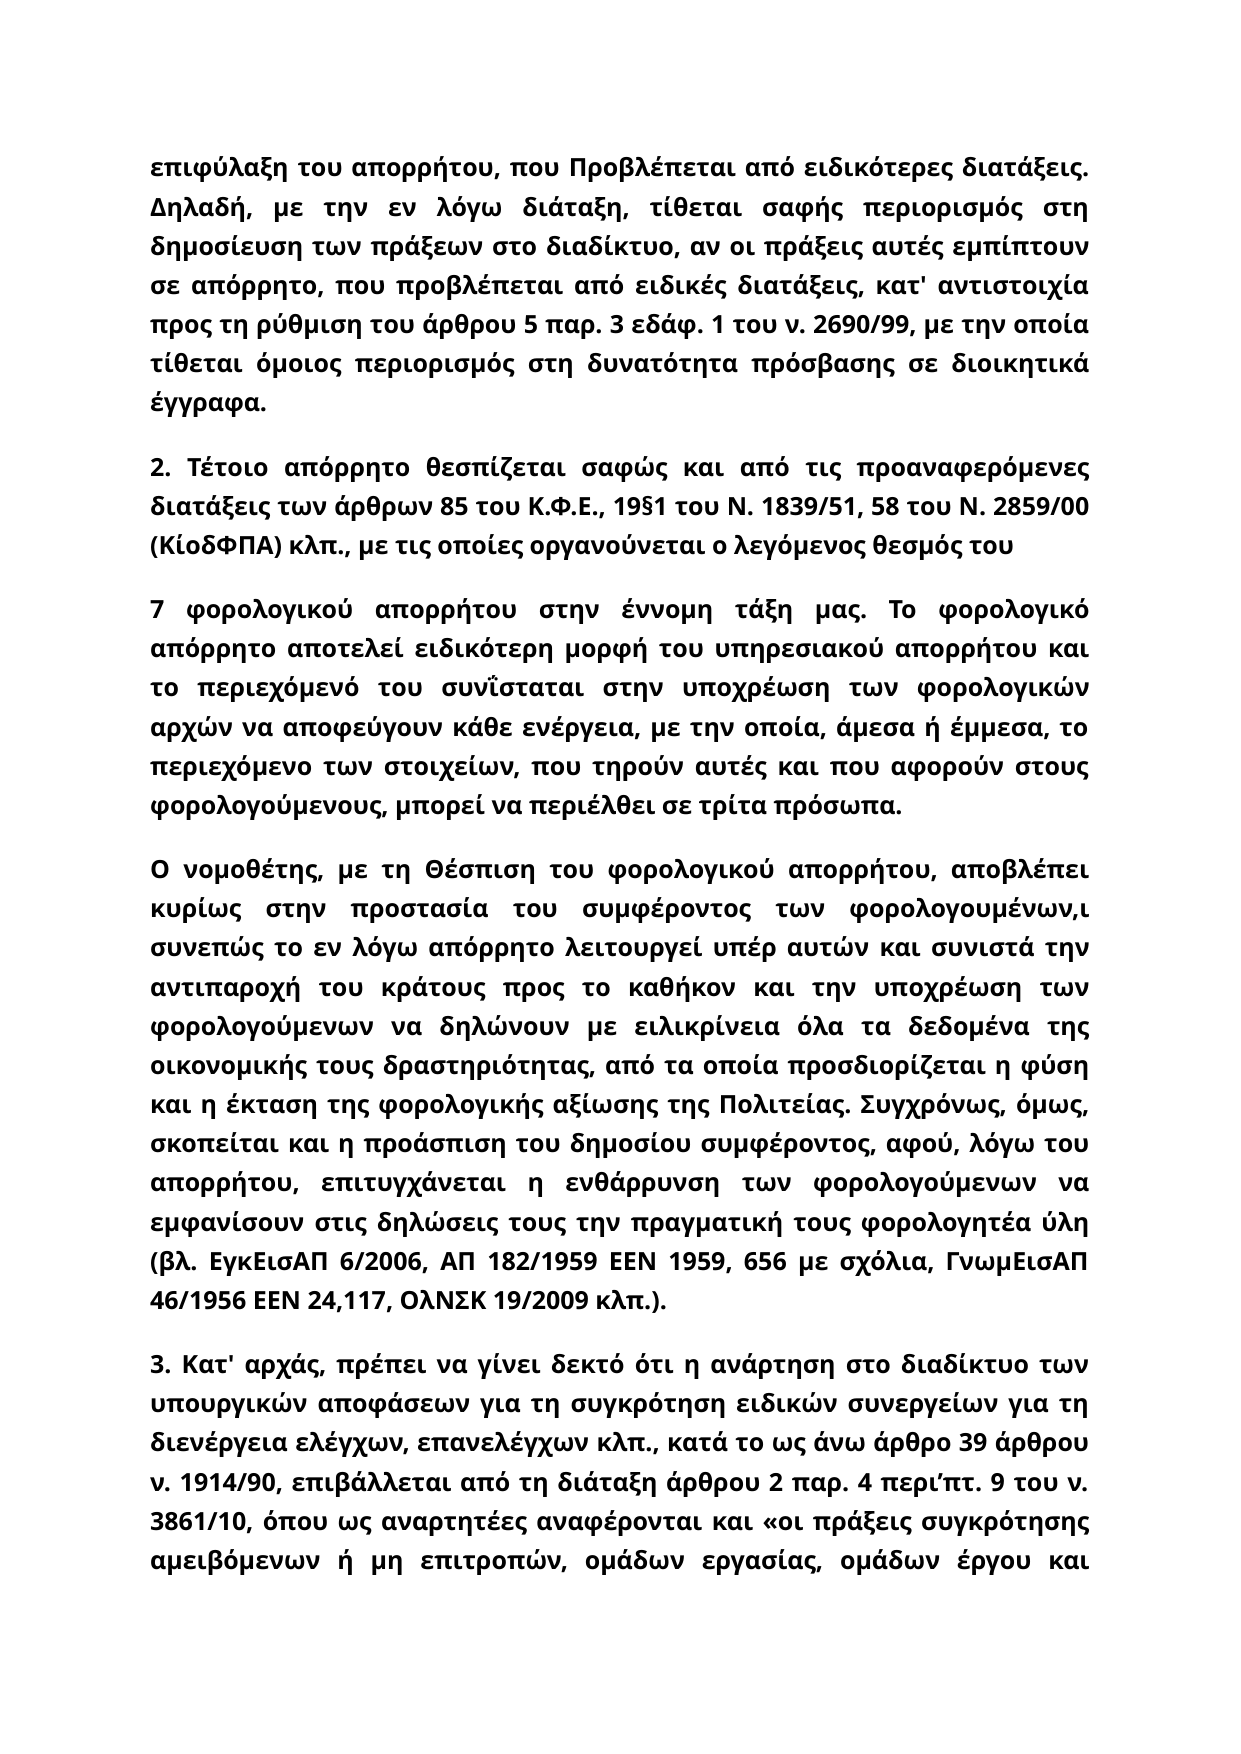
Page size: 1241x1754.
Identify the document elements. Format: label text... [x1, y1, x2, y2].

text 3. Κατ' αρχάς, πρέπει να γίνει δεκτό ότι η ανάρτηση στο διαδίκτυο των υπουργικών αποφάσεων για τη συγκρότηση ειδικών συνεργείων για τη διενέργεια ελέγχων, επανελέγχων κλπ., κατά το ως άνω άρθρο 39 άρθρου ν. 1914/90, επιβάλλεται από τη διάταξη άρθρου 2 παρ. 4 περι’πτ. 9 του ν. 3861/10, όπου ως αναρτητέες αναφέρονται και «οι πράξεις συγκρότησης αμειβόμενων ή μη επιτροπών, ομάδων εργασίας, ομάδων έργου και [150, 1347, 1090, 1577]
text 7 φορολογικού απορρήτου στην έννομη τάξη μας. Το φορολογικό απόρρητο αποτελεί ειδικότερη μορφή του υπηρεσιακού απορρήτου και το περιεχόμενό του συνΐσταται στην υποχρέωση των φορολογικών αρχών να αποφεύγουν κάθε ενέργεια, με την οποία, άμεσα ή έμμεσα, το περιεχόμενο των στοιχείων, που τηρούν αυτές και που αφορούν στους φορολογούμενους, μπορεί να περιέλθει σε τρίτα πρόσωπα. [150, 592, 1090, 822]
text Ο νομοθέτης, με τη Θέσπιση του φορολογικού απορρήτου, αποβλέπει κυρίως στην προστασία του συμφέροντος των φορολογουμένων,ι συνεπώς το εν λόγω απόρρητο λειτουργεί υπέρ αυτών και συνιστά την αντιπαροχή του κράτους προς το καθήκον και την υποχρέωση των φορολογούμενων να δηλώνουν με ειλικρίνεια όλα τα δεδομένα της οικονομικής τους δραστηριότητας, από τα οποία προσδιορίζεται η φύση και η έκταση της φορολογικής αξίωσης της Πολιτείας. Συγχρόνως, όμως, σκοπείται και η προάσπιση του δημοσίου συμφέροντος, αφού, λόγω του απορρήτου, επιτυγχάνεται η ενθάρρυνση των φορολογούμενων να εμφανίσουν στις δηλώσεις τους την πραγματική τους φορολογητέα ύλη (βλ. ΕγκΕισΑΠ 6/2006, ΑΠ 182/1959 ΕΕΝ 1959, 656 με σχόλια, ΓνωμΕισΑΠ 46/1956 ΕΕΝ 24,117, ΟλΝΣΚ 19/2009 κλπ.). [150, 852, 1090, 1317]
text επιφύλαξη του απορρήτου, που Προβλέπεται από ειδικότερες διατάξεις. Δηλαδή, με την εν λόγω διάταξη, τίθεται σαφής περιορισμός στη δημοσίευση των πράξεων στο διαδίκτυο, αν οι πράξεις αυτές εμπίπτουν σε απόρρητο, που προβλέπεται από ειδικές διατάξεις, κατ' αντιστοιχία προς τη ρύθμιση του άρθρου 5 παρ. 3 εδάφ. 1 του ν. 2690/99, με την οποία τίθεται όμοιος περιορισμός στη δυνατότητα πρόσβασης σε διοικητικά έγγραφα. [150, 150, 1090, 419]
text 2. Τέτοιο απόρρητο θεσπίζεται σαφώς και από τις προαναφερόμενες διατάξεις των άρθρων 85 του Κ.Φ.Ε., 19§1 του Ν. 1839/51, 58 του Ν. 2859/00 (ΚίοδΦΠΑ) κλπ., με τις οποίες οργανούνεται ο λεγόμενος θεσμός του [150, 449, 1090, 562]
